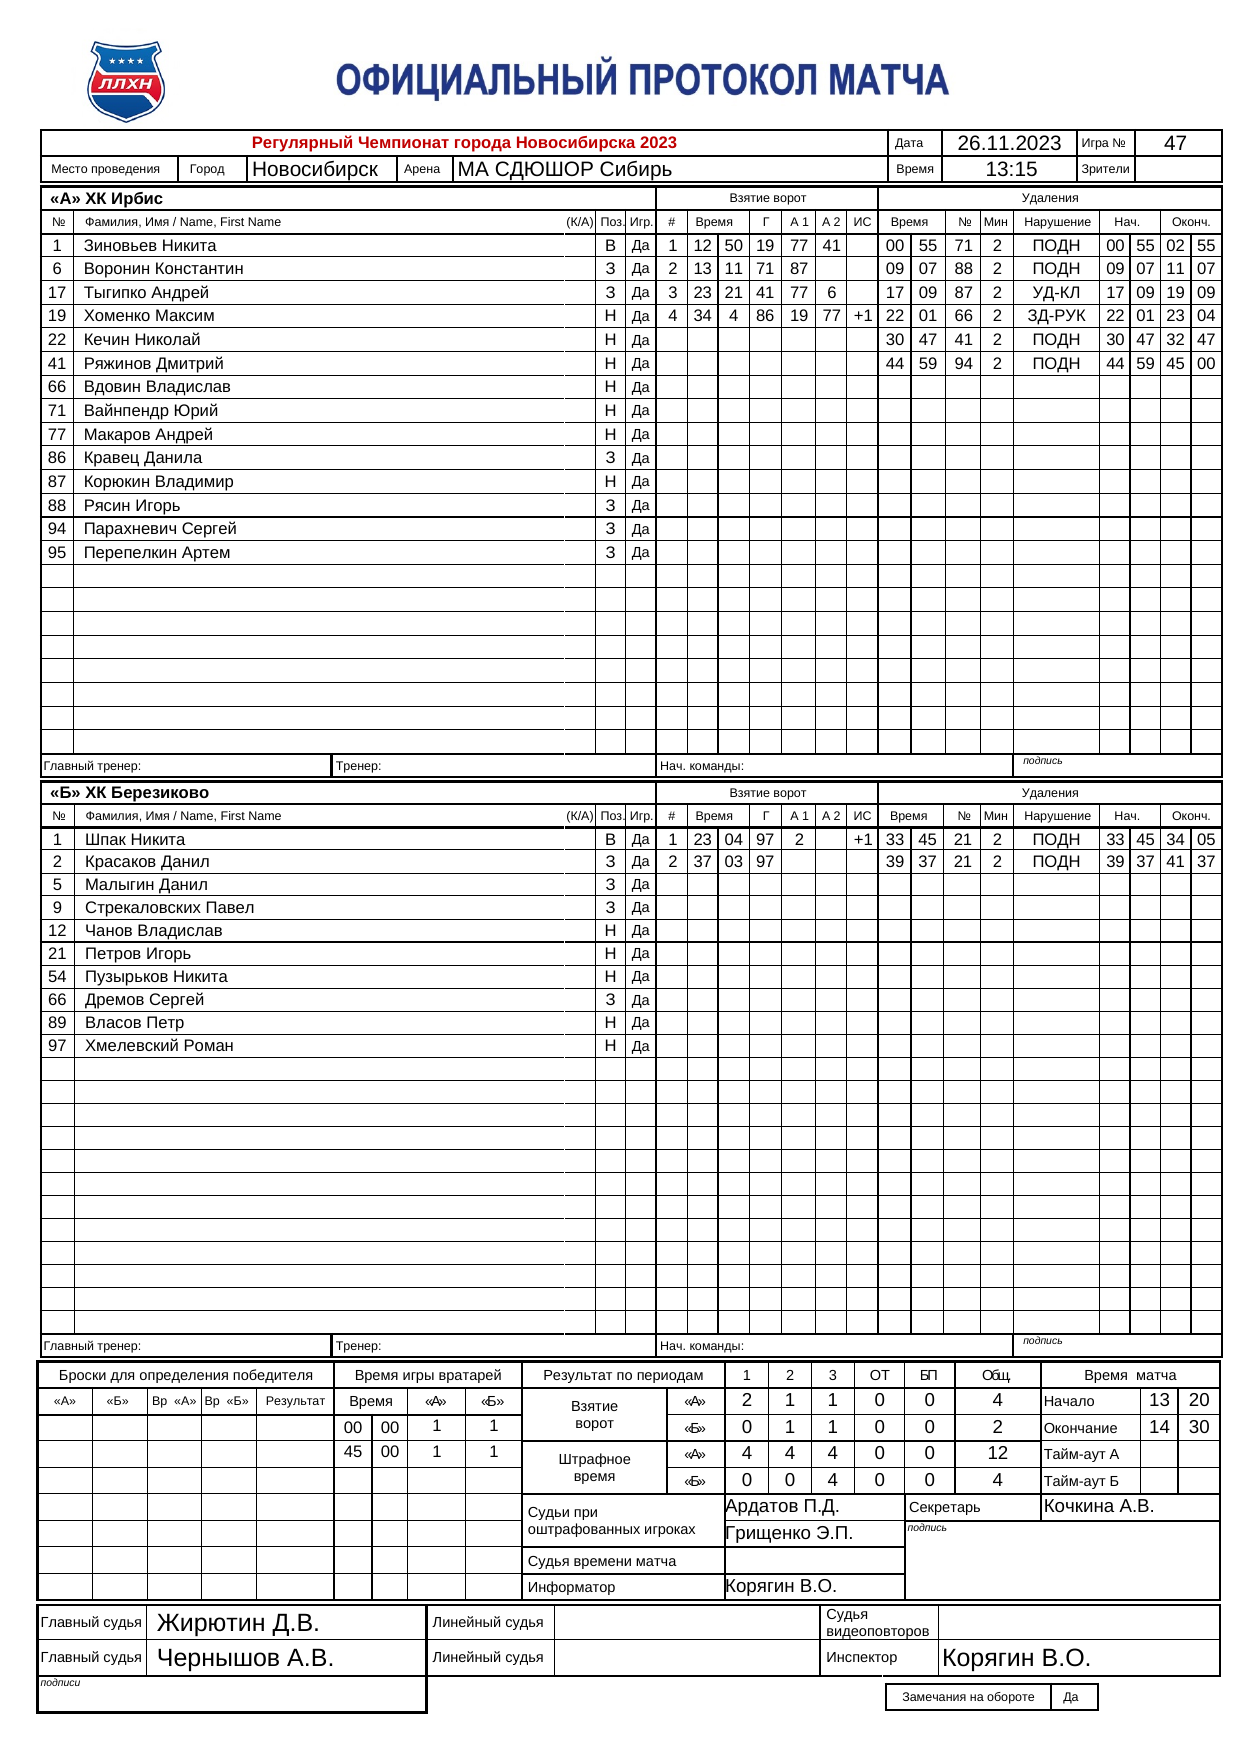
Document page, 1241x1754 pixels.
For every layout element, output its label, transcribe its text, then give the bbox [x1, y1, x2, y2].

table_cell [335, 1494, 371, 1520]
table_cell [1100, 399, 1129, 422]
table_cell [719, 399, 749, 422]
table_cell [847, 1219, 877, 1241]
table_cell [1192, 1242, 1221, 1264]
table_cell [257, 1494, 333, 1520]
table_cell [565, 1035, 595, 1057]
table_cell 6 [816, 281, 846, 303]
table_cell [596, 588, 625, 611]
table_cell [1161, 1311, 1190, 1333]
table_cell Н [596, 352, 625, 374]
table_cell [782, 966, 815, 987]
table_cell 1 [42, 235, 73, 256]
table_cell [565, 989, 595, 1011]
table_cell [74, 730, 564, 753]
table_cell [912, 707, 945, 729]
table_cell [782, 1311, 815, 1333]
table_cell [626, 1104, 655, 1126]
table_cell [93, 1416, 147, 1440]
table_cell [626, 1173, 655, 1195]
table_cell [688, 423, 717, 445]
table_cell [879, 874, 910, 895]
table_cell [75, 1265, 564, 1287]
table_cell [1014, 470, 1099, 493]
table_cell [939, 1606, 1219, 1639]
table_cell [912, 518, 945, 540]
table_cell 88 [42, 494, 73, 516]
table_cell [1161, 1173, 1190, 1195]
table_cell [946, 470, 980, 493]
table_cell Нач. [1100, 805, 1160, 826]
table_cell 23 [688, 281, 717, 303]
table_cell [74, 683, 564, 706]
table_cell 04 [719, 829, 749, 849]
table_cell Время [688, 805, 749, 826]
table_cell [879, 943, 910, 964]
table_cell [373, 1468, 407, 1493]
table_cell [912, 966, 943, 987]
table_cell 07 [912, 257, 945, 280]
table_cell [750, 588, 781, 611]
table_cell Да [626, 541, 655, 564]
table_cell [565, 328, 595, 351]
table_cell [1100, 874, 1129, 895]
table_cell [42, 612, 73, 634]
table_cell Н [596, 423, 625, 445]
table_cell 4 [812, 1442, 854, 1467]
table_cell 09 [912, 281, 945, 303]
table_cell [912, 1219, 943, 1241]
table_cell [912, 896, 943, 918]
table_cell Макаров Андрей [74, 423, 564, 445]
table_cell [750, 541, 781, 564]
table_cell [74, 565, 564, 587]
table_cell [816, 446, 846, 469]
table_cell 19 [1161, 281, 1190, 303]
table_cell [466, 1494, 521, 1520]
table_cell [1131, 588, 1160, 611]
table_cell [816, 1242, 846, 1264]
table_cell [719, 707, 749, 729]
table_cell [847, 612, 877, 634]
table_cell [750, 874, 781, 895]
table_cell [565, 920, 595, 941]
table_cell 32 [1161, 328, 1190, 351]
table_cell [688, 1196, 717, 1218]
table_cell [1131, 1311, 1160, 1333]
table_cell [726, 1548, 904, 1573]
table_cell [596, 1288, 625, 1310]
table_cell [1192, 1035, 1221, 1057]
table_cell 41 [42, 352, 73, 374]
table_cell Игр. [626, 805, 655, 826]
table_cell Тренер: [333, 755, 655, 776]
table_cell 41 [816, 235, 846, 256]
table_cell [565, 1012, 595, 1033]
table_cell [408, 1547, 465, 1573]
table_cell [565, 470, 595, 493]
table_cell [1192, 541, 1221, 564]
table_cell 1 [408, 1416, 465, 1440]
table_cell [1192, 896, 1221, 918]
table_cell [202, 1574, 256, 1599]
table_cell [466, 1574, 521, 1599]
table_cell [565, 305, 595, 327]
table_cell подписи [39, 1677, 425, 1711]
table_cell [816, 1219, 846, 1241]
table_cell Секретарь [906, 1495, 1040, 1520]
table_cell [1141, 1441, 1177, 1467]
table_cell [657, 1081, 687, 1103]
table_cell [847, 850, 877, 872]
table_cell [847, 446, 877, 469]
table_cell В [596, 829, 625, 849]
table_cell [1100, 1219, 1129, 1241]
table_cell [816, 565, 846, 587]
picture [5, 28, 1179, 129]
table_cell [944, 1219, 980, 1241]
table_cell Корягин В.О. [939, 1640, 1219, 1675]
table_cell Красаков Данил [75, 850, 564, 872]
table_cell [657, 1242, 687, 1264]
table_cell [816, 896, 846, 918]
table_cell [912, 730, 945, 753]
table_cell [466, 1521, 521, 1546]
table_cell [596, 1196, 625, 1218]
table_cell [565, 966, 595, 987]
table_cell 77 [816, 305, 846, 327]
table_cell [1014, 966, 1099, 987]
table_cell [148, 1416, 201, 1440]
table_cell [596, 1242, 625, 1264]
table_cell [847, 1242, 877, 1264]
table_cell [565, 829, 595, 849]
table_cell [1161, 683, 1190, 706]
table_cell [1131, 943, 1160, 964]
table_cell 00 [373, 1441, 407, 1467]
table_cell подпись [906, 1522, 1219, 1599]
table_cell [688, 730, 717, 753]
table_cell [657, 376, 687, 398]
table_cell [782, 494, 815, 516]
table_cell [981, 920, 1013, 941]
table_cell [879, 612, 910, 634]
table_cell [912, 659, 945, 682]
table_cell [1192, 966, 1221, 987]
table_cell [847, 1081, 877, 1103]
table_cell [782, 1265, 815, 1287]
table_cell 97 [750, 829, 781, 849]
table_cell [1161, 399, 1190, 422]
table_cell [946, 636, 980, 658]
table_cell 19 [782, 305, 815, 327]
table_cell [981, 470, 1013, 493]
table_cell Да [626, 943, 655, 964]
table_cell 4 [956, 1468, 1040, 1493]
table_cell 87 [42, 470, 73, 493]
table_cell Окончание [1042, 1415, 1140, 1440]
table_cell Парахневич Сергей [74, 518, 564, 540]
table_cell [565, 1058, 595, 1079]
table_cell [1161, 1035, 1190, 1057]
table_cell [912, 1196, 943, 1218]
table_cell [750, 659, 781, 682]
table_cell [981, 1265, 1013, 1287]
table_cell [750, 1288, 781, 1310]
table_cell [565, 1173, 595, 1195]
table_cell [912, 1173, 943, 1195]
table_cell [626, 1288, 655, 1310]
table_cell [626, 1127, 655, 1149]
table_cell [879, 730, 910, 753]
table_cell З [596, 257, 625, 280]
table_cell [719, 1127, 749, 1149]
table_cell [1131, 730, 1160, 753]
table_cell [750, 423, 781, 445]
table_cell [1014, 920, 1099, 941]
table_cell [75, 1196, 564, 1218]
table_cell [373, 1574, 407, 1599]
table_cell [1192, 376, 1221, 398]
table_cell [782, 1150, 815, 1172]
table_cell [688, 1219, 717, 1241]
table_cell [1161, 659, 1190, 682]
table_cell 11 [719, 257, 749, 280]
table_cell [1131, 989, 1160, 1011]
table_cell № [42, 805, 74, 826]
table_cell [688, 1081, 717, 1103]
table_cell [1192, 707, 1221, 729]
table_cell 00 [373, 1416, 407, 1440]
table_cell [912, 1081, 943, 1103]
table_cell [946, 730, 980, 753]
table_cell [565, 1127, 595, 1149]
table_header «А» ХК Ирбис [42, 188, 655, 209]
table_cell [1192, 1173, 1221, 1195]
table_cell [688, 494, 717, 516]
table_cell Хоменко Максим [74, 305, 564, 327]
table_cell [565, 636, 595, 658]
table_cell [1131, 446, 1160, 469]
table_cell [782, 1012, 815, 1033]
table_cell [944, 1081, 980, 1103]
table_cell [1161, 989, 1190, 1011]
table_cell [1100, 518, 1129, 540]
table_cell [719, 730, 749, 753]
table_cell [657, 328, 687, 351]
table_cell [847, 966, 877, 987]
table_cell Нач. команды: [657, 755, 1012, 776]
table_cell 0 [905, 1415, 954, 1440]
table_cell [719, 1035, 749, 1057]
table_cell [565, 1288, 595, 1310]
table_cell [981, 707, 1013, 729]
table_cell [657, 470, 687, 493]
table_cell [944, 1196, 980, 1218]
table_cell Н [596, 1035, 625, 1057]
table_cell [847, 707, 877, 729]
table_cell 14 [1141, 1415, 1177, 1440]
table_cell [944, 1012, 980, 1033]
table_cell [202, 1468, 256, 1493]
table_cell 0 [726, 1468, 768, 1493]
table_cell [75, 1081, 564, 1103]
table_cell [626, 1150, 655, 1172]
table_cell [93, 1521, 147, 1546]
table_cell 30 [879, 328, 910, 351]
table_cell 77 [42, 423, 73, 445]
table_header БП [905, 1363, 954, 1387]
table_cell 94 [946, 352, 980, 374]
table_cell [944, 1127, 980, 1149]
table_cell [750, 399, 781, 422]
table_cell [42, 1127, 74, 1149]
table_cell [373, 1521, 407, 1546]
table_cell 2 [981, 281, 1013, 303]
table_cell [879, 399, 910, 422]
table_cell Нач. [1100, 211, 1160, 233]
table_cell [565, 1242, 595, 1264]
table_cell [946, 612, 980, 634]
table_cell [847, 257, 877, 280]
table_cell [816, 541, 846, 564]
table_cell [912, 446, 945, 469]
table_cell [782, 541, 815, 564]
table_cell 54 [42, 966, 74, 987]
table_cell [782, 612, 815, 634]
table_header Результат по периодам [523, 1363, 724, 1387]
table_cell [912, 1104, 943, 1126]
table_cell [944, 1265, 980, 1287]
table_cell [981, 730, 1013, 753]
table_cell 13 [1141, 1389, 1177, 1413]
table_cell [565, 896, 595, 918]
table_cell Мин [981, 211, 1013, 233]
table_cell [1131, 874, 1160, 895]
table_cell [1131, 423, 1160, 445]
table_cell [847, 399, 877, 422]
table_cell [782, 565, 815, 587]
table_cell 33 [1100, 829, 1129, 849]
table_cell [816, 1127, 846, 1149]
table_cell [946, 494, 980, 516]
table_cell [1179, 1441, 1219, 1467]
table_cell 00 [1192, 352, 1221, 374]
table_cell Линейный судья [428, 1640, 554, 1675]
table_cell [42, 1058, 74, 1079]
table_cell 1 [812, 1389, 854, 1413]
table_cell Да [626, 399, 655, 422]
table_cell [42, 707, 73, 729]
table_cell [750, 1173, 781, 1195]
table_cell [565, 541, 595, 564]
table_cell [946, 683, 980, 706]
table_cell [42, 1288, 74, 1310]
table_cell Петров Игорь [75, 943, 564, 964]
table_cell Воронин Константин [74, 257, 564, 280]
table_cell [750, 446, 781, 469]
table_cell [1014, 1288, 1099, 1310]
table_cell [42, 1242, 74, 1264]
table_cell [75, 1219, 564, 1241]
table_cell [912, 989, 943, 1011]
table_cell З [596, 850, 625, 872]
table_cell [565, 1150, 595, 1172]
table_cell [688, 376, 717, 398]
table_cell Зрители [1078, 157, 1134, 181]
table_cell [1100, 1173, 1129, 1195]
table_cell Рясин Игорь [74, 494, 564, 516]
table_cell [782, 352, 815, 374]
table_cell 77 [782, 281, 815, 303]
table_cell (К/А) [565, 805, 595, 826]
table_cell [782, 850, 815, 872]
table_cell [1131, 1173, 1160, 1195]
table_cell З [596, 518, 625, 540]
table_cell [1100, 1196, 1129, 1218]
table_cell 97 [750, 850, 781, 872]
table_cell [782, 399, 815, 422]
table_cell # [657, 805, 687, 826]
table_cell Арена [398, 157, 452, 181]
table_cell 59 [912, 352, 945, 374]
table_cell 1 [812, 1415, 854, 1440]
table_cell [1179, 1468, 1219, 1493]
table_cell Да [626, 328, 655, 351]
table_cell 21 [944, 829, 980, 849]
table_cell [565, 683, 595, 706]
table_cell Кечин Николай [74, 328, 564, 351]
table_cell Н [596, 376, 625, 398]
table_cell [657, 1265, 687, 1287]
table_cell [879, 494, 910, 516]
table_cell [719, 636, 749, 658]
table_cell [657, 612, 687, 634]
table_cell [148, 1441, 201, 1467]
table_cell [782, 446, 815, 469]
table_cell [657, 1104, 687, 1126]
table_cell [750, 1035, 781, 1057]
table_cell Судья времени матча [523, 1548, 724, 1573]
table_cell [657, 565, 687, 587]
table_cell ИС [847, 211, 877, 233]
table_cell [688, 518, 717, 540]
table_cell [688, 659, 717, 682]
table_cell [1192, 1265, 1221, 1287]
table_cell [1100, 989, 1129, 1011]
table_cell [1100, 1127, 1129, 1149]
table_cell [912, 683, 945, 706]
table_cell [1131, 376, 1160, 398]
table_cell 19 [42, 305, 73, 327]
table_cell [847, 1311, 877, 1333]
table_cell 47 [912, 328, 945, 351]
table_cell [1161, 494, 1190, 516]
table_cell [1161, 1081, 1190, 1103]
table_cell ПОДН [1014, 850, 1099, 872]
table_cell [912, 943, 943, 964]
table_cell Место проведения [42, 157, 177, 181]
table_cell [847, 352, 877, 374]
table_cell [847, 423, 877, 445]
table_cell [816, 1311, 846, 1333]
table_cell [1131, 1265, 1160, 1287]
table_cell [879, 1265, 910, 1287]
table_cell [816, 328, 846, 351]
table_cell № [944, 805, 980, 826]
table_cell Дремов Сергей [75, 989, 564, 1011]
table_cell [847, 683, 877, 706]
table_cell Да [626, 352, 655, 374]
table_cell З [596, 896, 625, 918]
table_cell Тыгипко Андрей [74, 281, 564, 303]
table_cell [750, 1196, 781, 1218]
table_cell [782, 470, 815, 493]
table_cell 2 [981, 235, 1013, 256]
table_cell Судьи при оштрафованных игроках [523, 1495, 724, 1546]
table_cell Время [688, 211, 749, 233]
table_cell [565, 612, 595, 634]
table_header ОТ [855, 1363, 904, 1387]
table_cell Нач. команды: [657, 1335, 1012, 1356]
table_cell [565, 659, 595, 682]
table_cell [816, 588, 846, 611]
table_cell 37 [1192, 850, 1221, 872]
table_cell 4 [657, 305, 687, 327]
table_cell 22 [42, 328, 73, 351]
table_cell [1192, 730, 1221, 753]
table_cell [688, 1104, 717, 1126]
table_cell [750, 1311, 781, 1333]
table_cell [657, 541, 687, 564]
table_cell [202, 1416, 256, 1440]
table_cell [688, 1127, 717, 1149]
table_cell [1100, 707, 1129, 729]
table_cell [565, 352, 595, 374]
table_cell [75, 1173, 564, 1195]
table_cell [912, 565, 945, 587]
table_cell 41 [946, 328, 980, 351]
table_cell [1014, 1242, 1099, 1264]
table_cell [1100, 1104, 1129, 1126]
table_cell [719, 659, 749, 682]
table_cell 17 [1100, 281, 1129, 303]
table_cell [782, 943, 815, 964]
table_cell [944, 966, 980, 987]
table_cell [565, 1219, 595, 1241]
table_cell [1100, 943, 1129, 964]
table_cell [1161, 1288, 1190, 1310]
table_cell [879, 1150, 910, 1172]
table_cell [946, 423, 980, 445]
table_cell [1131, 966, 1160, 987]
table_cell [373, 1547, 407, 1573]
table_cell [1014, 1058, 1099, 1079]
table_cell [148, 1494, 201, 1520]
table_cell [1131, 494, 1160, 516]
table_cell [1014, 874, 1099, 895]
table_cell [626, 1311, 655, 1333]
table_cell [1131, 1104, 1160, 1126]
table_cell [816, 989, 846, 1011]
table_cell (К/А) [565, 211, 595, 233]
table_cell [912, 1265, 943, 1287]
table_cell 22 [1100, 305, 1129, 327]
table_cell [688, 683, 717, 706]
table_cell [1014, 1196, 1099, 1218]
table_cell 45 [1131, 829, 1160, 849]
table_cell [202, 1521, 256, 1546]
table_cell [719, 328, 749, 351]
table_cell [719, 423, 749, 445]
table_cell [750, 1242, 781, 1264]
table_cell [750, 966, 781, 987]
table_cell 07 [1131, 257, 1160, 280]
table_cell Корягин В.О. [726, 1575, 904, 1599]
table_cell [1100, 1012, 1129, 1033]
table_cell 0 [855, 1415, 904, 1440]
table_cell [1014, 588, 1099, 611]
table_cell Игр. [626, 211, 655, 233]
table_cell [1131, 1127, 1160, 1149]
table_cell [1014, 612, 1099, 634]
table_header 1 [726, 1363, 768, 1387]
table_cell [1161, 1219, 1190, 1241]
table_cell Ардатов П.Д. [726, 1495, 904, 1520]
table_cell [626, 1058, 655, 1079]
table_cell Ряжинов Дмитрий [74, 352, 564, 374]
table_cell [42, 1150, 74, 1172]
table_cell [879, 470, 910, 493]
table_cell [782, 659, 815, 682]
table_cell [816, 518, 846, 540]
table_cell 4 [719, 305, 749, 327]
table_cell Штрафное время [523, 1442, 666, 1493]
table_cell [847, 376, 877, 398]
table_cell [847, 874, 877, 895]
table_cell [1100, 1035, 1129, 1057]
table_cell [719, 920, 749, 941]
table_cell [816, 1081, 846, 1103]
table_cell [750, 730, 781, 753]
table_cell Время [335, 1389, 407, 1413]
table_cell [816, 1173, 846, 1195]
table_cell 86 [750, 305, 781, 327]
table_cell [1131, 518, 1160, 540]
table_cell З [596, 281, 625, 303]
table_cell 13:15 [943, 157, 1076, 181]
table_cell Г [750, 805, 781, 826]
table_cell [981, 1012, 1013, 1033]
table_cell [981, 636, 1013, 658]
table_cell Вдовин Владислав [74, 376, 564, 398]
table_cell 55 [1131, 235, 1160, 256]
table_cell [626, 636, 655, 658]
table_cell 34 [688, 305, 717, 327]
table_cell 23 [688, 829, 717, 849]
table_cell 4 [812, 1468, 854, 1493]
table_cell [981, 399, 1013, 422]
table_cell [688, 1288, 717, 1310]
table_cell [565, 376, 595, 398]
table_cell [1131, 896, 1160, 918]
table_cell 07 [1192, 257, 1221, 280]
table_cell Чернышов А.В. [147, 1640, 425, 1675]
table_cell 30 [1179, 1415, 1219, 1440]
table_cell [879, 423, 910, 445]
table_cell 37 [912, 850, 943, 872]
table_cell [816, 1058, 846, 1079]
table_cell 94 [42, 518, 73, 540]
table_cell Линейный судья [428, 1606, 554, 1639]
table_cell [750, 1058, 781, 1079]
table_cell [719, 1219, 749, 1241]
table_cell [596, 1219, 625, 1241]
table_cell Тренер: [333, 1335, 655, 1356]
table_cell [1192, 989, 1221, 1011]
table_cell Шпак Никита [75, 829, 564, 849]
table_cell [42, 1104, 74, 1126]
table_cell [565, 1265, 595, 1287]
table_cell [565, 850, 595, 872]
table_header Время матча [1042, 1363, 1219, 1387]
table_cell [1161, 446, 1190, 469]
table_cell [1100, 896, 1129, 918]
table_cell [816, 1288, 846, 1310]
table_cell [847, 1265, 877, 1287]
table_cell [596, 1150, 625, 1172]
table_cell [1192, 1058, 1221, 1079]
table_cell [596, 1311, 625, 1333]
table_cell [816, 966, 846, 987]
table_cell Вайнпендр Юрий [74, 399, 564, 422]
table_cell [719, 1242, 749, 1264]
table_cell [847, 1035, 877, 1057]
table_cell [981, 1196, 1013, 1218]
table_cell [847, 328, 877, 351]
table_cell [626, 588, 655, 611]
table_cell [912, 612, 945, 634]
table_cell [879, 1288, 910, 1310]
table_cell [1014, 1311, 1099, 1333]
table_cell [565, 518, 595, 540]
table_cell 13 [688, 257, 717, 280]
table_cell А 1 [782, 211, 815, 233]
table_cell [750, 376, 781, 398]
table_cell [373, 1494, 407, 1520]
table_cell [1100, 920, 1129, 941]
table_cell 1 [466, 1416, 521, 1440]
table_cell [1192, 920, 1221, 941]
table_cell [335, 1574, 371, 1599]
table_cell [657, 920, 687, 941]
table_cell [750, 470, 781, 493]
table_cell [879, 1242, 910, 1264]
table_cell [879, 659, 910, 682]
table_cell [981, 683, 1013, 706]
table_cell [847, 541, 877, 564]
table_cell [1100, 659, 1129, 682]
table_cell 1 [466, 1441, 521, 1467]
table_cell [912, 1311, 943, 1333]
table_cell Фамилия, Имя / Name, First Name [74, 211, 565, 233]
table_cell 45 [335, 1441, 371, 1467]
table_cell [657, 966, 687, 987]
table_cell [75, 1311, 564, 1333]
table_cell [1131, 920, 1160, 941]
table_cell [688, 1265, 717, 1287]
table_cell [719, 683, 749, 706]
table_cell Да [626, 257, 655, 280]
table_cell [1161, 518, 1190, 540]
table_cell [981, 612, 1013, 634]
table_cell [912, 1127, 943, 1149]
table_cell [912, 423, 945, 445]
table_cell [1161, 896, 1190, 918]
table_cell Главный судья [39, 1606, 146, 1639]
table_cell [1014, 707, 1099, 729]
table_cell [626, 1081, 655, 1103]
table_cell [847, 1012, 877, 1033]
table_cell [93, 1441, 147, 1467]
table_cell 1 [42, 829, 74, 849]
table_cell З [596, 446, 625, 469]
table_cell 1 [769, 1389, 811, 1413]
table_cell [719, 518, 749, 540]
table_cell Н [596, 305, 625, 327]
table_cell [565, 1081, 595, 1103]
table_cell 4 [726, 1442, 768, 1467]
table_cell [1192, 1311, 1221, 1333]
table_cell Время [889, 157, 941, 181]
table_cell [202, 1494, 256, 1520]
table_cell [93, 1574, 147, 1599]
table_cell 47 [1192, 328, 1221, 351]
table_cell [1131, 399, 1160, 422]
table_cell [719, 494, 749, 516]
table_cell [1014, 399, 1099, 422]
table_cell [657, 1127, 687, 1149]
table_cell [626, 1242, 655, 1264]
table_cell 97 [42, 1035, 74, 1057]
table_cell [596, 565, 625, 587]
table_cell [1014, 1035, 1099, 1057]
table_cell Н [596, 943, 625, 964]
table_cell 0 [905, 1468, 954, 1493]
table_cell Тайм-аут А [1042, 1441, 1140, 1467]
table_cell [688, 470, 717, 493]
table_cell [750, 352, 781, 374]
table_cell [946, 518, 980, 540]
table_cell [1100, 376, 1129, 398]
table_cell [1161, 612, 1190, 634]
table_cell [719, 1288, 749, 1310]
table_cell [946, 588, 980, 611]
table_cell [816, 1012, 846, 1033]
table_cell Главный тренер: [42, 755, 330, 776]
table_cell [879, 683, 910, 706]
table_cell [879, 1127, 910, 1149]
table_cell [847, 565, 877, 587]
table_cell [688, 328, 717, 351]
table_cell А 2 [816, 211, 846, 233]
table_cell [1161, 1012, 1190, 1033]
table_cell [981, 446, 1013, 469]
table_cell 2 [657, 257, 687, 280]
table_cell [816, 376, 846, 398]
table_cell [782, 1058, 815, 1079]
table_cell [42, 565, 73, 587]
table_cell Город [179, 157, 246, 181]
table_cell [1100, 730, 1129, 753]
table_cell [879, 1081, 910, 1103]
table_cell [944, 1058, 980, 1079]
table_cell 1 [657, 829, 687, 849]
table_cell [879, 376, 910, 398]
table_cell «Б » [466, 1389, 521, 1413]
table_cell [912, 1242, 943, 1264]
table_cell Судья видеоповторов [821, 1606, 938, 1639]
table_cell [879, 1035, 910, 1057]
table_cell [1131, 541, 1160, 564]
table_cell [912, 920, 943, 941]
table_cell [946, 541, 980, 564]
table_cell [657, 707, 687, 729]
table_cell [944, 1035, 980, 1057]
table_cell [1161, 874, 1190, 895]
table_cell [1014, 636, 1099, 658]
table_cell [816, 470, 846, 493]
table_cell [688, 399, 717, 422]
table_cell [1141, 1468, 1177, 1493]
table_cell подпись [1014, 755, 1221, 776]
table_header Броски для определения победителя [39, 1363, 333, 1387]
table_cell [688, 989, 717, 1011]
table_cell [1192, 588, 1221, 611]
table_cell [1161, 1127, 1190, 1149]
table_cell [719, 376, 749, 398]
table_cell [782, 1035, 815, 1057]
table_cell [912, 1035, 943, 1057]
table_cell [1161, 470, 1190, 493]
table_header Общ. [956, 1363, 1040, 1387]
table_cell [657, 518, 687, 540]
table_cell [1100, 1311, 1129, 1333]
table_cell [1014, 1219, 1099, 1241]
table_cell [750, 683, 781, 706]
table_cell Фамилия, Имя / Name, First Name [75, 805, 565, 826]
table_cell [1100, 446, 1129, 469]
table_cell ЗД-РУК [1014, 305, 1099, 327]
table_cell [42, 1265, 74, 1287]
table_cell [688, 1012, 717, 1033]
table_cell [1100, 1265, 1129, 1287]
table_cell [981, 874, 1013, 895]
table_cell [1014, 1173, 1099, 1195]
table_cell [912, 1058, 943, 1079]
table_cell 21 [944, 850, 980, 872]
table_cell [1192, 1196, 1221, 1218]
table_cell [93, 1494, 147, 1520]
table_cell Вр «А» [148, 1389, 201, 1413]
table_cell [782, 730, 815, 753]
table_header Да [1052, 1685, 1097, 1709]
table_cell [688, 874, 717, 895]
table_cell [1131, 1012, 1160, 1033]
table_cell [816, 1150, 846, 1172]
table_cell 2 [981, 305, 1013, 327]
table_cell [42, 730, 73, 753]
table_cell [1014, 1265, 1099, 1287]
table_cell [1100, 565, 1129, 587]
table_cell [1014, 541, 1099, 564]
table_cell 44 [879, 352, 910, 374]
table_cell [1192, 565, 1221, 587]
table_cell [816, 257, 846, 280]
table_cell [1100, 636, 1129, 658]
table_cell [93, 1468, 147, 1493]
table_cell [1192, 399, 1221, 422]
table_cell Оконч. [1161, 211, 1221, 233]
table_cell [782, 1196, 815, 1218]
table_cell Власов Петр [75, 1012, 564, 1033]
table_cell Начало [1042, 1389, 1140, 1413]
table_cell [688, 1150, 717, 1172]
table_cell 22 [879, 305, 910, 327]
table_cell [1100, 612, 1129, 634]
table_cell [657, 588, 687, 611]
table_cell [981, 1081, 1013, 1103]
table_cell [1014, 518, 1099, 540]
table_cell [1014, 659, 1099, 682]
table_cell [750, 896, 781, 918]
table_cell [257, 1441, 333, 1467]
table_cell [688, 588, 717, 611]
table_cell [657, 1173, 687, 1195]
table_cell [688, 1058, 717, 1079]
table_cell 12 [688, 235, 717, 256]
table_cell [565, 707, 595, 729]
table_cell [719, 1311, 749, 1333]
table_cell 09 [1131, 281, 1160, 303]
table_header Взятие ворот [657, 188, 877, 209]
table_cell 00 [335, 1416, 371, 1440]
table_cell [1161, 1058, 1190, 1079]
table_cell [688, 612, 717, 634]
table_cell [981, 1173, 1013, 1195]
table_cell 4 [769, 1442, 811, 1467]
table_cell [596, 1173, 625, 1195]
table_cell Малыгин Данил [75, 874, 564, 895]
table_cell [1014, 1104, 1099, 1126]
table_cell [42, 1311, 74, 1333]
table_cell [719, 446, 749, 469]
table_cell [879, 1012, 910, 1033]
table_cell [912, 399, 945, 422]
table_cell [1014, 943, 1099, 964]
table_cell Поз. [596, 805, 625, 826]
table_cell [257, 1416, 333, 1440]
table_cell Результат [257, 1389, 333, 1413]
table_cell [565, 874, 595, 895]
table_cell [750, 920, 781, 941]
table_cell [596, 636, 625, 658]
table_cell [816, 943, 846, 964]
table_cell 1 [657, 235, 687, 256]
table_cell [750, 1150, 781, 1172]
table_cell 1 [769, 1415, 811, 1440]
table_cell [847, 494, 877, 516]
table_cell [1100, 683, 1129, 706]
table_cell [912, 1012, 943, 1033]
table_cell 00 [879, 235, 910, 256]
table_cell [39, 1521, 92, 1546]
table_cell [750, 1104, 781, 1126]
table_cell [657, 1196, 687, 1218]
table_cell [565, 446, 595, 469]
table_cell [1192, 1081, 1221, 1103]
table_cell ПОДН [1014, 352, 1099, 374]
table_cell 77 [782, 235, 815, 256]
table_cell [1192, 1219, 1221, 1241]
table_cell Н [596, 920, 625, 941]
table_cell 03 [719, 850, 749, 872]
table_cell [565, 1311, 595, 1333]
table_cell [688, 966, 717, 987]
table_cell [555, 1640, 819, 1675]
table_cell [428, 1677, 882, 1711]
table_cell [657, 399, 687, 422]
table_cell [75, 1288, 564, 1310]
table_cell [596, 1127, 625, 1149]
table_header Удаления [879, 783, 1221, 803]
table_cell [1131, 707, 1160, 729]
table_cell [74, 636, 564, 658]
table_cell [816, 352, 846, 374]
table_cell [782, 1127, 815, 1149]
table_cell [879, 1196, 910, 1218]
table_cell УД-КЛ [1014, 281, 1099, 303]
table_cell [657, 659, 687, 682]
table_cell [944, 943, 980, 964]
table_cell 1 [408, 1441, 465, 1467]
table_cell [1014, 1012, 1099, 1033]
table_cell [981, 423, 1013, 445]
table_cell [946, 376, 980, 398]
table_cell [466, 1468, 521, 1493]
table_cell 88 [946, 257, 980, 280]
table_cell [883, 1677, 1220, 1681]
table_cell [879, 1219, 910, 1241]
table_cell 9 [42, 896, 74, 918]
table_cell [688, 896, 717, 918]
table_cell [75, 1242, 564, 1264]
table_cell [565, 281, 595, 303]
table_cell [946, 707, 980, 729]
table_cell [1100, 1081, 1129, 1103]
table_cell 71 [946, 235, 980, 256]
table_cell [657, 636, 687, 658]
table_cell [944, 1150, 980, 1172]
table_cell [1014, 565, 1099, 587]
table_header Время игры вратарей [335, 1363, 521, 1387]
table_cell [565, 423, 595, 445]
table_cell [719, 989, 749, 1011]
table_cell [74, 612, 564, 634]
table_cell [816, 399, 846, 422]
table_cell [1014, 1127, 1099, 1149]
table_cell 2 [981, 352, 1013, 374]
table_cell [1100, 588, 1129, 611]
table_cell [981, 1288, 1013, 1310]
table_cell 0 [769, 1468, 811, 1493]
table_cell [719, 565, 749, 587]
table_cell [565, 494, 595, 516]
table_cell Пузырьков Никита [75, 966, 564, 987]
table_cell [335, 1521, 371, 1546]
table_cell [879, 920, 910, 941]
table_cell [657, 494, 687, 516]
table_cell 66 [42, 989, 74, 1011]
table_cell 2 [956, 1415, 1040, 1440]
table_cell [912, 636, 945, 658]
table_cell [565, 1104, 595, 1126]
table_cell Время [879, 211, 945, 233]
table_cell 95 [42, 541, 73, 564]
table_cell [782, 1288, 815, 1310]
table_cell 45 [912, 829, 943, 849]
table_cell [782, 707, 815, 729]
table_cell [657, 943, 687, 964]
table_cell [912, 376, 945, 398]
table_cell [1100, 1150, 1129, 1172]
table_cell Кочкина А.В. [1042, 1495, 1219, 1520]
table_cell [981, 518, 1013, 540]
table_cell [596, 707, 625, 729]
table_cell [626, 1265, 655, 1287]
table_cell [782, 518, 815, 540]
table_cell [1192, 874, 1221, 895]
table_cell 2 [657, 850, 687, 872]
table_cell 23 [1161, 305, 1190, 327]
table_cell [782, 588, 815, 611]
table_cell 55 [1192, 235, 1221, 256]
table_cell 21 [42, 943, 74, 964]
table_cell Инспектор [821, 1640, 938, 1675]
table_cell [981, 1058, 1013, 1079]
table_cell [912, 470, 945, 493]
table_cell [879, 446, 910, 469]
table_cell [75, 1104, 564, 1126]
table_cell Да [626, 874, 655, 895]
table_cell [596, 612, 625, 634]
table_cell [782, 874, 815, 895]
table_cell [1014, 730, 1099, 753]
table_cell 41 [1161, 850, 1190, 872]
table_cell 20 [1179, 1389, 1219, 1413]
table_cell [847, 588, 877, 611]
table_cell [847, 636, 877, 658]
table_cell [981, 943, 1013, 964]
table_cell [1192, 423, 1221, 445]
table_cell Грищенко Э.П. [726, 1521, 904, 1546]
table_cell [1131, 612, 1160, 634]
table_cell 45 [1161, 352, 1190, 374]
table_cell В [596, 235, 625, 256]
table_cell [981, 1219, 1013, 1241]
table_cell [879, 588, 910, 611]
table_cell [719, 874, 749, 895]
table_cell [657, 1311, 687, 1333]
table_cell «А» [39, 1389, 92, 1413]
table_cell 59 [1131, 352, 1160, 374]
table_cell Перепелкин Артем [74, 541, 564, 564]
table_cell [626, 1196, 655, 1218]
table_cell [1100, 1242, 1129, 1264]
table_cell [42, 1081, 74, 1103]
table_cell З [596, 874, 625, 895]
table_cell [1100, 966, 1129, 987]
table_cell [879, 989, 910, 1011]
table_cell Да [626, 1035, 655, 1057]
table_cell [657, 989, 687, 1011]
table_cell [750, 636, 781, 658]
table_cell 11 [1161, 257, 1190, 280]
table_cell [782, 1173, 815, 1195]
table_cell [626, 612, 655, 634]
table_cell [1161, 636, 1190, 658]
table_cell [750, 1012, 781, 1033]
table_cell Н [596, 966, 625, 987]
table_cell [148, 1468, 201, 1493]
table_cell 21 [719, 281, 749, 303]
table_cell Тайм-аут Б [1042, 1468, 1140, 1493]
table_cell 5 [42, 874, 74, 895]
table_cell 17 [42, 281, 73, 303]
table_cell [565, 1196, 595, 1218]
table_cell Да [626, 446, 655, 469]
table_cell [42, 1173, 74, 1195]
table_cell [944, 920, 980, 941]
table_cell [657, 352, 687, 374]
table_cell [847, 920, 877, 941]
table_cell Главный судья [39, 1640, 146, 1675]
table_cell Поз. [596, 211, 625, 233]
table_cell [719, 1104, 749, 1126]
table_cell [39, 1494, 92, 1520]
table_cell [1192, 1104, 1221, 1126]
table_cell 44 [1100, 352, 1129, 374]
table_cell [847, 470, 877, 493]
table_cell [1161, 588, 1190, 611]
table_cell [981, 896, 1013, 918]
table_cell [555, 1606, 819, 1639]
table_cell [1192, 1127, 1221, 1149]
table_cell [719, 1081, 749, 1103]
table_cell ПОДН [1014, 328, 1099, 351]
table_cell [1131, 470, 1160, 493]
table_cell 3 [657, 281, 687, 303]
table_cell [981, 989, 1013, 1011]
table_cell [1192, 683, 1221, 706]
table_cell [719, 352, 749, 374]
table_cell [42, 683, 73, 706]
table_cell [816, 874, 846, 895]
table_cell [981, 376, 1013, 398]
table_cell +1 [847, 829, 877, 849]
table_cell [719, 541, 749, 564]
table_cell [946, 399, 980, 422]
table_cell [782, 1242, 815, 1264]
table_cell [626, 565, 655, 587]
table_cell [1014, 896, 1099, 918]
table_cell [816, 659, 846, 682]
table_cell [626, 730, 655, 753]
table_cell [946, 446, 980, 469]
table_cell № [42, 211, 73, 233]
table_cell Стрекаловских Павел [75, 896, 564, 918]
table_cell «Б» [668, 1468, 724, 1493]
table_cell [74, 659, 564, 682]
table_cell [257, 1521, 333, 1546]
table_cell [565, 730, 595, 753]
table_cell [688, 636, 717, 658]
table_cell [981, 1104, 1013, 1126]
table_cell [750, 565, 781, 587]
table_cell [202, 1547, 256, 1573]
table_cell [719, 943, 749, 964]
table_cell [816, 683, 846, 706]
table_cell ПОДН [1014, 829, 1099, 849]
table_cell [596, 1058, 625, 1079]
table_cell [657, 683, 687, 706]
table_cell [750, 328, 781, 351]
table_cell [148, 1574, 201, 1599]
table_cell Да [626, 896, 655, 918]
table_cell 2 [726, 1389, 768, 1413]
table_cell [657, 1012, 687, 1033]
table_cell Информатор [523, 1575, 724, 1599]
table_cell [847, 1127, 877, 1149]
table_cell [981, 1311, 1013, 1333]
table_cell [1192, 612, 1221, 634]
table_cell 17 [879, 281, 910, 303]
table_cell [1014, 376, 1099, 398]
table_cell [408, 1521, 465, 1546]
table_cell [719, 470, 749, 493]
table_cell [879, 1104, 910, 1126]
table_cell [657, 446, 687, 469]
table_cell [750, 707, 781, 729]
table_cell [782, 1104, 815, 1126]
table_cell [1161, 541, 1190, 564]
table_cell [688, 352, 717, 374]
table_cell +1 [847, 305, 877, 327]
table_cell [1014, 683, 1099, 706]
table_cell [879, 1173, 910, 1195]
table_cell 0 [855, 1468, 904, 1493]
table_cell 2 [782, 829, 815, 849]
table_cell # [657, 211, 687, 233]
table_cell «Б» [93, 1389, 147, 1413]
table_cell [1161, 1196, 1190, 1218]
table_cell Да [626, 423, 655, 445]
table_cell [981, 966, 1013, 987]
table_cell 01 [912, 305, 945, 327]
table_cell [816, 730, 846, 753]
table_cell Вр «Б» [202, 1389, 256, 1413]
table_cell [1161, 1265, 1190, 1287]
table_cell [981, 1150, 1013, 1172]
table_cell [879, 1311, 910, 1333]
table_cell [750, 943, 781, 964]
table_cell [981, 565, 1013, 587]
table_cell [565, 943, 595, 964]
table_cell 89 [42, 1012, 74, 1033]
table_cell [847, 281, 877, 303]
table_cell [1192, 518, 1221, 540]
table_cell [750, 1219, 781, 1241]
table_cell [750, 1127, 781, 1149]
table_cell [1014, 989, 1099, 1011]
table_cell Да [626, 850, 655, 872]
table_cell [688, 565, 717, 587]
table_cell [981, 541, 1013, 564]
table_cell 12 [42, 920, 74, 941]
table_cell 66 [946, 305, 980, 327]
table_cell Н [596, 1012, 625, 1033]
table_cell [946, 565, 980, 587]
table_cell [1161, 1242, 1190, 1264]
table_cell [816, 1104, 846, 1126]
table_cell [408, 1468, 465, 1493]
table_cell [657, 1035, 687, 1057]
table_cell [847, 730, 877, 753]
table_cell [847, 1150, 877, 1172]
table_header 26.11.2023 [943, 131, 1076, 155]
table_cell [719, 1196, 749, 1218]
table_cell А 2 [816, 805, 846, 826]
table_cell Зиновьев Никита [74, 235, 564, 256]
table_cell [816, 612, 846, 634]
table_cell [39, 1468, 92, 1493]
table_cell [847, 659, 877, 682]
table_cell [1099, 1682, 1220, 1711]
table_cell 39 [879, 850, 910, 872]
table_cell [1131, 659, 1160, 682]
table_cell [565, 399, 595, 422]
table_cell Нарушение [1014, 805, 1099, 826]
table_cell [719, 1012, 749, 1033]
table_cell [816, 707, 846, 729]
table_cell 66 [42, 376, 73, 398]
table_cell [847, 518, 877, 540]
table_cell [782, 896, 815, 918]
table_cell [847, 943, 877, 964]
table_cell [782, 1219, 815, 1241]
table_cell Да [626, 966, 655, 987]
table_cell [946, 659, 980, 682]
table_cell 37 [688, 850, 717, 872]
table_cell [912, 1288, 943, 1310]
table_cell 50 [719, 235, 749, 256]
table_cell [148, 1521, 201, 1546]
table_cell [944, 989, 980, 1011]
table_cell [657, 1058, 687, 1079]
table_cell [719, 1058, 749, 1079]
table_cell [981, 1127, 1013, 1149]
table_cell [847, 1196, 877, 1218]
table_cell [1100, 541, 1129, 564]
table_cell [912, 1150, 943, 1172]
table_cell 2 [981, 328, 1013, 351]
table_cell [1100, 1288, 1129, 1310]
table_cell [981, 659, 1013, 682]
table_cell [816, 494, 846, 516]
table_cell [148, 1547, 201, 1573]
table_cell [847, 235, 877, 256]
table_cell 00 [1100, 235, 1129, 256]
table_cell [847, 989, 877, 1011]
table_cell [1131, 1242, 1160, 1264]
table_cell [816, 636, 846, 658]
table_cell [657, 1219, 687, 1241]
table_cell 86 [42, 446, 73, 469]
table_cell [879, 636, 910, 658]
table_cell 05 [1192, 829, 1221, 849]
table_cell А 1 [782, 805, 815, 826]
table_cell [657, 1288, 687, 1310]
table_cell [657, 1150, 687, 1172]
table_cell [93, 1547, 147, 1573]
table_cell [1192, 1012, 1221, 1033]
table_cell [782, 920, 815, 941]
table_cell [981, 1035, 1013, 1057]
table_cell 87 [782, 257, 815, 280]
table_cell [1161, 565, 1190, 587]
table_cell [816, 1265, 846, 1287]
table_cell [688, 943, 717, 964]
table_cell [1131, 683, 1160, 706]
table_cell Да [626, 470, 655, 493]
table_cell [1131, 1219, 1160, 1241]
table_cell [1100, 470, 1129, 493]
table_cell Н [596, 399, 625, 422]
table_cell [847, 896, 877, 918]
table_cell [42, 636, 73, 658]
table_cell [1161, 943, 1190, 964]
table_cell [1192, 943, 1221, 964]
table_cell [1014, 423, 1099, 445]
table_cell [75, 1127, 564, 1149]
table_cell [719, 612, 749, 634]
table_cell 33 [879, 829, 910, 849]
table_cell Да [626, 920, 655, 941]
table_cell [1100, 494, 1129, 516]
table_header 47 [1136, 131, 1221, 155]
table_cell [1014, 494, 1099, 516]
table_cell [688, 1173, 717, 1195]
table_header 2 [769, 1363, 811, 1387]
table_cell [847, 1288, 877, 1310]
table_cell ПОДН [1014, 235, 1099, 256]
table_cell [596, 683, 625, 706]
table_cell Корюкин Владимир [74, 470, 564, 493]
table_cell [1161, 376, 1190, 398]
table_cell 0 [726, 1415, 768, 1440]
table_cell 0 [905, 1389, 954, 1413]
table_cell [1014, 446, 1099, 469]
table_cell [657, 730, 687, 753]
table_cell подпись [1014, 1335, 1221, 1356]
table_cell 2 [42, 850, 74, 872]
table_cell [719, 1265, 749, 1287]
table_cell [1161, 1104, 1190, 1126]
table_cell [257, 1468, 333, 1493]
table_cell [782, 423, 815, 445]
table_cell [912, 494, 945, 516]
table_cell [466, 1547, 521, 1573]
table_cell 87 [946, 281, 980, 303]
table_cell [1014, 1081, 1099, 1103]
table_header Игра № [1078, 131, 1134, 155]
table_cell [39, 1416, 92, 1440]
table_cell [944, 1242, 980, 1264]
table_cell [750, 494, 781, 516]
table_cell [816, 850, 846, 872]
table_cell [1100, 1058, 1129, 1079]
table_cell [981, 588, 1013, 611]
table_cell 09 [879, 257, 910, 280]
table_cell [879, 896, 910, 918]
table_cell [847, 1173, 877, 1195]
table_cell Да [626, 376, 655, 398]
table_cell [42, 1196, 74, 1218]
table_cell [1192, 1288, 1221, 1310]
table_cell Время [879, 805, 943, 826]
table_cell [944, 896, 980, 918]
table_cell [816, 920, 846, 941]
table_cell [1161, 730, 1190, 753]
table_cell [74, 588, 564, 611]
table_header Взятие ворот [657, 783, 877, 803]
table_cell [1136, 157, 1221, 181]
table_cell [42, 659, 73, 682]
table_cell З [596, 494, 625, 516]
table_cell [688, 446, 717, 469]
table_cell «А» [408, 1389, 465, 1413]
table_header Дата [889, 131, 941, 155]
table_cell [719, 1173, 749, 1195]
table_cell [816, 829, 846, 849]
table_cell [816, 1035, 846, 1057]
table_cell [657, 874, 687, 895]
table_cell [944, 1104, 980, 1126]
table_cell 34 [1161, 829, 1190, 849]
table_cell [750, 1081, 781, 1103]
table_header «Б» ХК Березиково [42, 783, 655, 803]
table_cell [1192, 470, 1221, 493]
table_header Удаления [879, 188, 1221, 209]
table_cell [879, 1058, 910, 1079]
table_cell [847, 1104, 877, 1126]
table_cell [202, 1441, 256, 1467]
table_cell [688, 1035, 717, 1057]
table_cell 19 [750, 235, 781, 256]
table_cell Да [626, 494, 655, 516]
table_cell [719, 966, 749, 987]
table_cell [688, 541, 717, 564]
table_cell [782, 636, 815, 658]
table_cell Н [596, 470, 625, 493]
table_cell 47 [1131, 328, 1160, 351]
table_cell [782, 1081, 815, 1103]
table_cell [1161, 423, 1190, 445]
table_cell [1161, 920, 1190, 941]
table_cell Взятие ворот [523, 1389, 666, 1440]
table_cell [565, 565, 595, 587]
table_cell 71 [42, 399, 73, 422]
table_cell [879, 518, 910, 540]
table_cell 02 [1161, 235, 1190, 256]
table_cell [688, 920, 717, 941]
table_cell ПОДН [1014, 257, 1099, 280]
table_cell [1192, 446, 1221, 469]
table_cell Чанов Владислав [75, 920, 564, 941]
table_cell Кравец Данила [74, 446, 564, 469]
table_cell Да [626, 829, 655, 849]
table_cell 2 [981, 829, 1013, 849]
table_cell [408, 1494, 465, 1520]
table_cell [782, 989, 815, 1011]
table_cell [39, 1574, 92, 1599]
table_cell [688, 1311, 717, 1333]
table_cell [1014, 1150, 1099, 1172]
table_cell 04 [1192, 305, 1221, 327]
table_cell Оконч. [1161, 805, 1221, 826]
table_cell Да [626, 235, 655, 256]
table_cell [879, 541, 910, 564]
table_cell [75, 1058, 564, 1079]
table_cell 0 [905, 1442, 954, 1467]
table_cell [782, 683, 815, 706]
table_cell Главный тренер: [42, 1335, 330, 1356]
table_cell Н [596, 328, 625, 351]
table_cell [335, 1468, 371, 1493]
table_cell [39, 1441, 92, 1467]
table_cell [719, 588, 749, 611]
table_cell [74, 707, 564, 729]
table_cell Жирютин Д.В. [147, 1606, 425, 1639]
table_cell [1161, 1150, 1190, 1172]
table_cell [1192, 1150, 1221, 1172]
table_cell З [596, 989, 625, 1011]
table_cell [750, 518, 781, 540]
table_cell [626, 659, 655, 682]
table_cell № [946, 211, 980, 233]
table_cell Да [626, 281, 655, 303]
table_cell 41 [750, 281, 781, 303]
table_cell [944, 1288, 980, 1310]
table_cell «Б» [668, 1415, 724, 1440]
table_cell [879, 565, 910, 587]
table_cell 37 [1131, 850, 1160, 872]
table_header Замечания на обороте [887, 1685, 1050, 1709]
table_cell [657, 423, 687, 445]
table_cell [1100, 423, 1129, 445]
table_cell [1131, 1288, 1160, 1310]
table_cell Хмелевский Роман [75, 1035, 564, 1057]
table_cell [912, 541, 945, 564]
table_cell [565, 588, 595, 611]
table_cell Нарушение [1014, 211, 1099, 233]
table_cell [1131, 636, 1160, 658]
table_cell [596, 1081, 625, 1103]
table_cell [75, 1150, 564, 1172]
table_cell [879, 707, 910, 729]
table_header 3 [812, 1363, 854, 1387]
table_cell [750, 989, 781, 1011]
table_cell МА СДЮШОР Сибирь [454, 157, 887, 181]
table_cell [879, 966, 910, 987]
table_cell [1131, 565, 1160, 587]
table_cell Г [750, 211, 781, 233]
table_cell [626, 683, 655, 706]
table_cell [335, 1547, 371, 1573]
table_cell [750, 612, 781, 634]
table_cell [944, 874, 980, 895]
table_cell Да [626, 518, 655, 540]
table_cell [816, 423, 846, 445]
table_cell [1161, 707, 1190, 729]
table_cell [408, 1574, 465, 1599]
table_cell «А» [668, 1442, 724, 1467]
table_cell [1131, 1150, 1160, 1172]
table_cell Да [626, 305, 655, 327]
table_cell 09 [1192, 281, 1221, 303]
table_cell [1192, 659, 1221, 682]
table_cell Новосибирск [248, 157, 396, 181]
table_cell [657, 896, 687, 918]
table_cell [257, 1574, 333, 1599]
table_cell Мин [981, 805, 1013, 826]
table_cell [39, 1547, 92, 1573]
table_cell Да [626, 1012, 655, 1033]
table_cell [847, 1058, 877, 1079]
table_cell 2 [981, 257, 1013, 280]
table_cell [596, 659, 625, 682]
table_cell [626, 707, 655, 729]
table_cell 39 [1100, 850, 1129, 872]
table_cell [912, 588, 945, 611]
table_cell [719, 1150, 749, 1172]
table_cell 01 [1131, 305, 1160, 327]
table_cell [782, 376, 815, 398]
table_cell [981, 494, 1013, 516]
table_cell [688, 1242, 717, 1264]
table_cell З [596, 541, 625, 564]
table_cell [1161, 966, 1190, 987]
table_cell 12 [956, 1442, 1040, 1467]
table_cell 71 [750, 257, 781, 280]
table_cell 55 [912, 235, 945, 256]
table_cell 09 [1100, 257, 1129, 280]
table_cell [596, 1104, 625, 1126]
table_cell [1192, 494, 1221, 516]
table_header Регулярный Чемпионат города Новосибирска 2023 [42, 131, 887, 155]
table_cell [750, 1265, 781, 1287]
table_cell 4 [956, 1389, 1040, 1413]
table_cell [1192, 636, 1221, 658]
table_cell 6 [42, 257, 73, 280]
table_cell 30 [1100, 328, 1129, 351]
table_cell [565, 257, 595, 280]
table_cell [42, 588, 73, 611]
table_cell [596, 1265, 625, 1287]
table_cell [1131, 1081, 1160, 1103]
table_cell [782, 328, 815, 351]
table_cell 2 [981, 850, 1013, 872]
table_cell Да [626, 989, 655, 1011]
table_cell [912, 874, 943, 895]
table_cell [816, 1196, 846, 1218]
table_cell [626, 1219, 655, 1241]
table_cell 0 [855, 1442, 904, 1467]
table_cell [981, 1242, 1013, 1264]
table_cell [42, 1219, 74, 1241]
table_cell 0 [855, 1389, 904, 1413]
table_cell ИС [847, 805, 877, 826]
table_cell [1131, 1035, 1160, 1057]
table_cell [719, 896, 749, 918]
table_cell [944, 1173, 980, 1195]
table_cell [944, 1311, 980, 1333]
table_cell [596, 730, 625, 753]
table_cell [1131, 1058, 1160, 1079]
table_cell «А» [668, 1389, 724, 1413]
table_cell [1131, 1196, 1160, 1218]
table_cell [565, 235, 595, 256]
table_cell [688, 707, 717, 729]
table_cell [257, 1547, 333, 1573]
